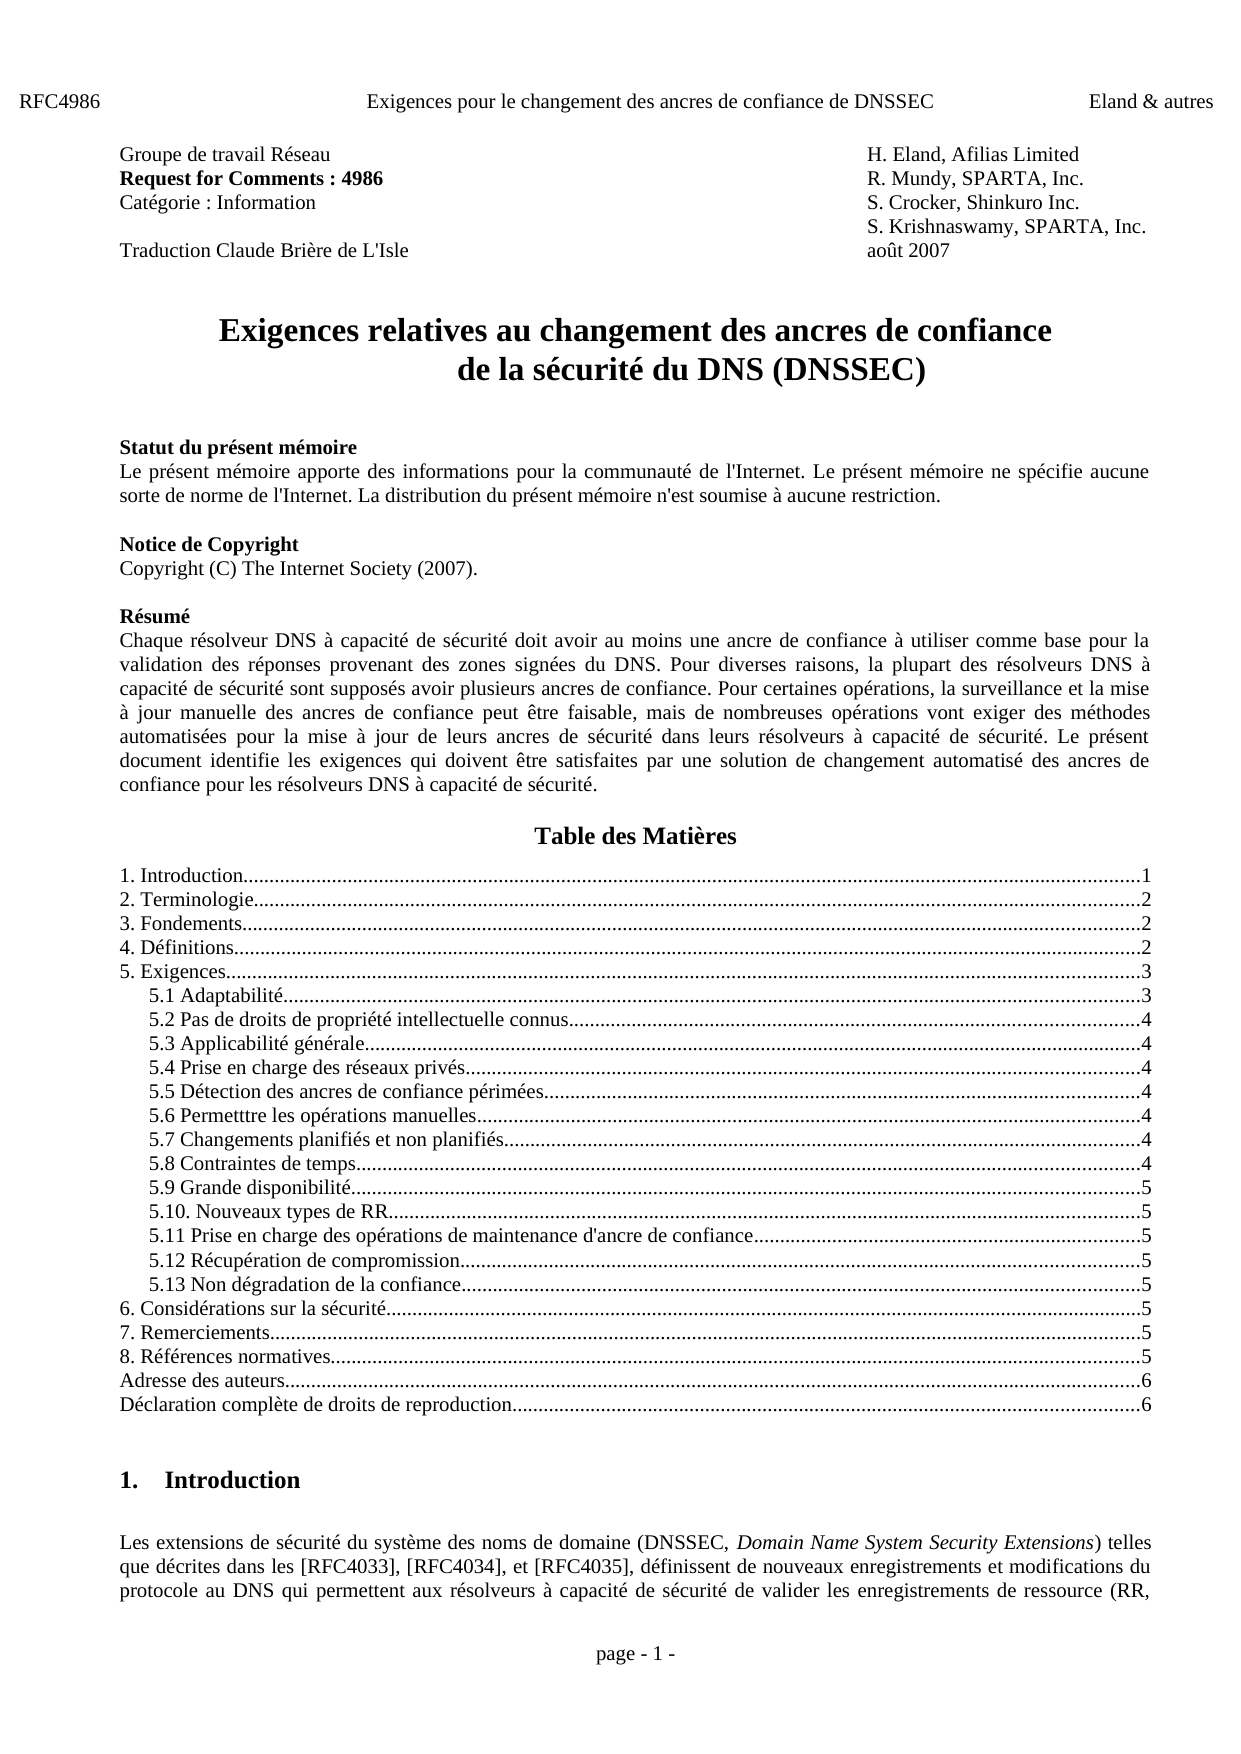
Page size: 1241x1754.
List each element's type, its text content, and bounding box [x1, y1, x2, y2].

text 5.3 Applicabilité générale 4 [149, 1031, 1152, 1055]
table_cell S. Crocker, Shinkuro Inc. [867, 190, 1152, 214]
table_cell [119, 214, 867, 238]
text 1. Introduction 1 [119, 862, 1152, 887]
text Les extensions de sécurité du système des noms de domaine (DNSSEC, Domain Name System Security Extensions) telles que décrites dans les [RFC4033], [RFC4034], et [RFC4035], définissent de nouveaux enregistrements et modifications du protocole au DNS qui permettent aux résolveurs à capacité de sécurité de valider les enregistrements de ressource (RR, [119, 1530, 1152, 1602]
text Le présent mémoire apporte des informations pour la communauté de l'Internet. Le présent mémoire ne spécifie aucune sorte de norme de l'Internet. La distribution du présent mémoire n'est soumise à aucune restriction. [119, 459, 1152, 507]
text 5.12 Récupération de compromission 5 [149, 1247, 1152, 1272]
text 7. Remerciements 5 [119, 1320, 1152, 1344]
text 5.13 Non dégradation de la confiance 5 [149, 1272, 1152, 1296]
text 5.9 Grande disponibilité 5 [149, 1175, 1152, 1199]
text 5. Exigences 3 [119, 959, 1152, 983]
text 5.11 Prise en charge des opérations de maintenance d'ancre de confiance 5 [149, 1223, 1152, 1247]
text Déclaration complète de droits de reproduction 6 [119, 1392, 1152, 1416]
table_cell S. Krishnaswamy, SPARTA, Inc. [867, 214, 1152, 238]
subtitle 1. Introduction [119, 1465, 1152, 1494]
text 8. Références normatives 5 [119, 1344, 1152, 1368]
text 5.10. Nouveaux types de RR 5 [149, 1199, 1152, 1223]
table_cell R. Mundy, SPARTA, Inc. [867, 166, 1152, 190]
text 2. Terminologie 2 [119, 887, 1152, 911]
text 5.6 Permetttre les opérations manuelles 4 [149, 1103, 1152, 1127]
table_cell Traduction Claude Brière de L'Isle [119, 238, 867, 262]
text 5.2 Pas de droits de propriété intellectuelle connus 4 [149, 1007, 1152, 1031]
text Exigences relatives au changement des ancres de confiance de la sécurité du DNS (DNSSEC) [119, 311, 1152, 387]
text 5.7 Changements planifiés et non planifiés 4 [149, 1127, 1152, 1151]
text 5.5 Détection des ancres de confiance périmées 4 [149, 1079, 1152, 1103]
text Adresse des auteurs 6 [119, 1368, 1152, 1392]
text Statut du présent mémoire [119, 435, 1152, 459]
text Notice de Copyright [119, 532, 1152, 556]
text 3. Fondements 2 [119, 911, 1152, 935]
table_cell Request for Comments : 4986 [119, 166, 867, 190]
text Chaque résolveur DNS à capacité de sécurité doit avoir au moins une ancre de confiance à utiliser comme base pour la validation des réponses provenant des zones signées du DNS. Pour diverses raisons, la plupart des résolveurs DNS à capacité de sécurité sont supposés avoir plusieurs ancres de confiance. Pour certaines opérations, la surveillance et la mise à jour manuelle des ancres de confiance peut être faisable, mais de nombreuses opérations vont exiger des méthodes automatisées pour la mise à jour de leurs ancres de sécurité dans leurs résolveurs à capacité de sécurité. Le présent document identifie les exigences qui doivent être satisfaites par une solution de changement automatisé des ancres de confiance pour les résolveurs DNS à capacité de sécurité. [119, 628, 1152, 796]
text 5.1 Adaptabilité 3 [149, 983, 1152, 1007]
text 5.8 Contraintes de temps 4 [149, 1151, 1152, 1175]
table_cell août 2007 [867, 238, 1152, 262]
table_cell Catégorie : Information [119, 190, 867, 214]
text 4. Définitions 2 [119, 935, 1152, 959]
table_header Groupe de travail Réseau [119, 142, 867, 166]
text 5.4 Prise en charge des réseaux privés 4 [149, 1055, 1152, 1079]
text 6. Considérations sur la sécurité 5 [119, 1296, 1152, 1320]
subtitle Table des Matières [119, 821, 1152, 850]
text Copyright (C) The Internet Society (2007). [119, 556, 1152, 580]
table_header H. Eland, Afilias Limited [867, 142, 1152, 166]
text Résumé [119, 604, 1152, 628]
